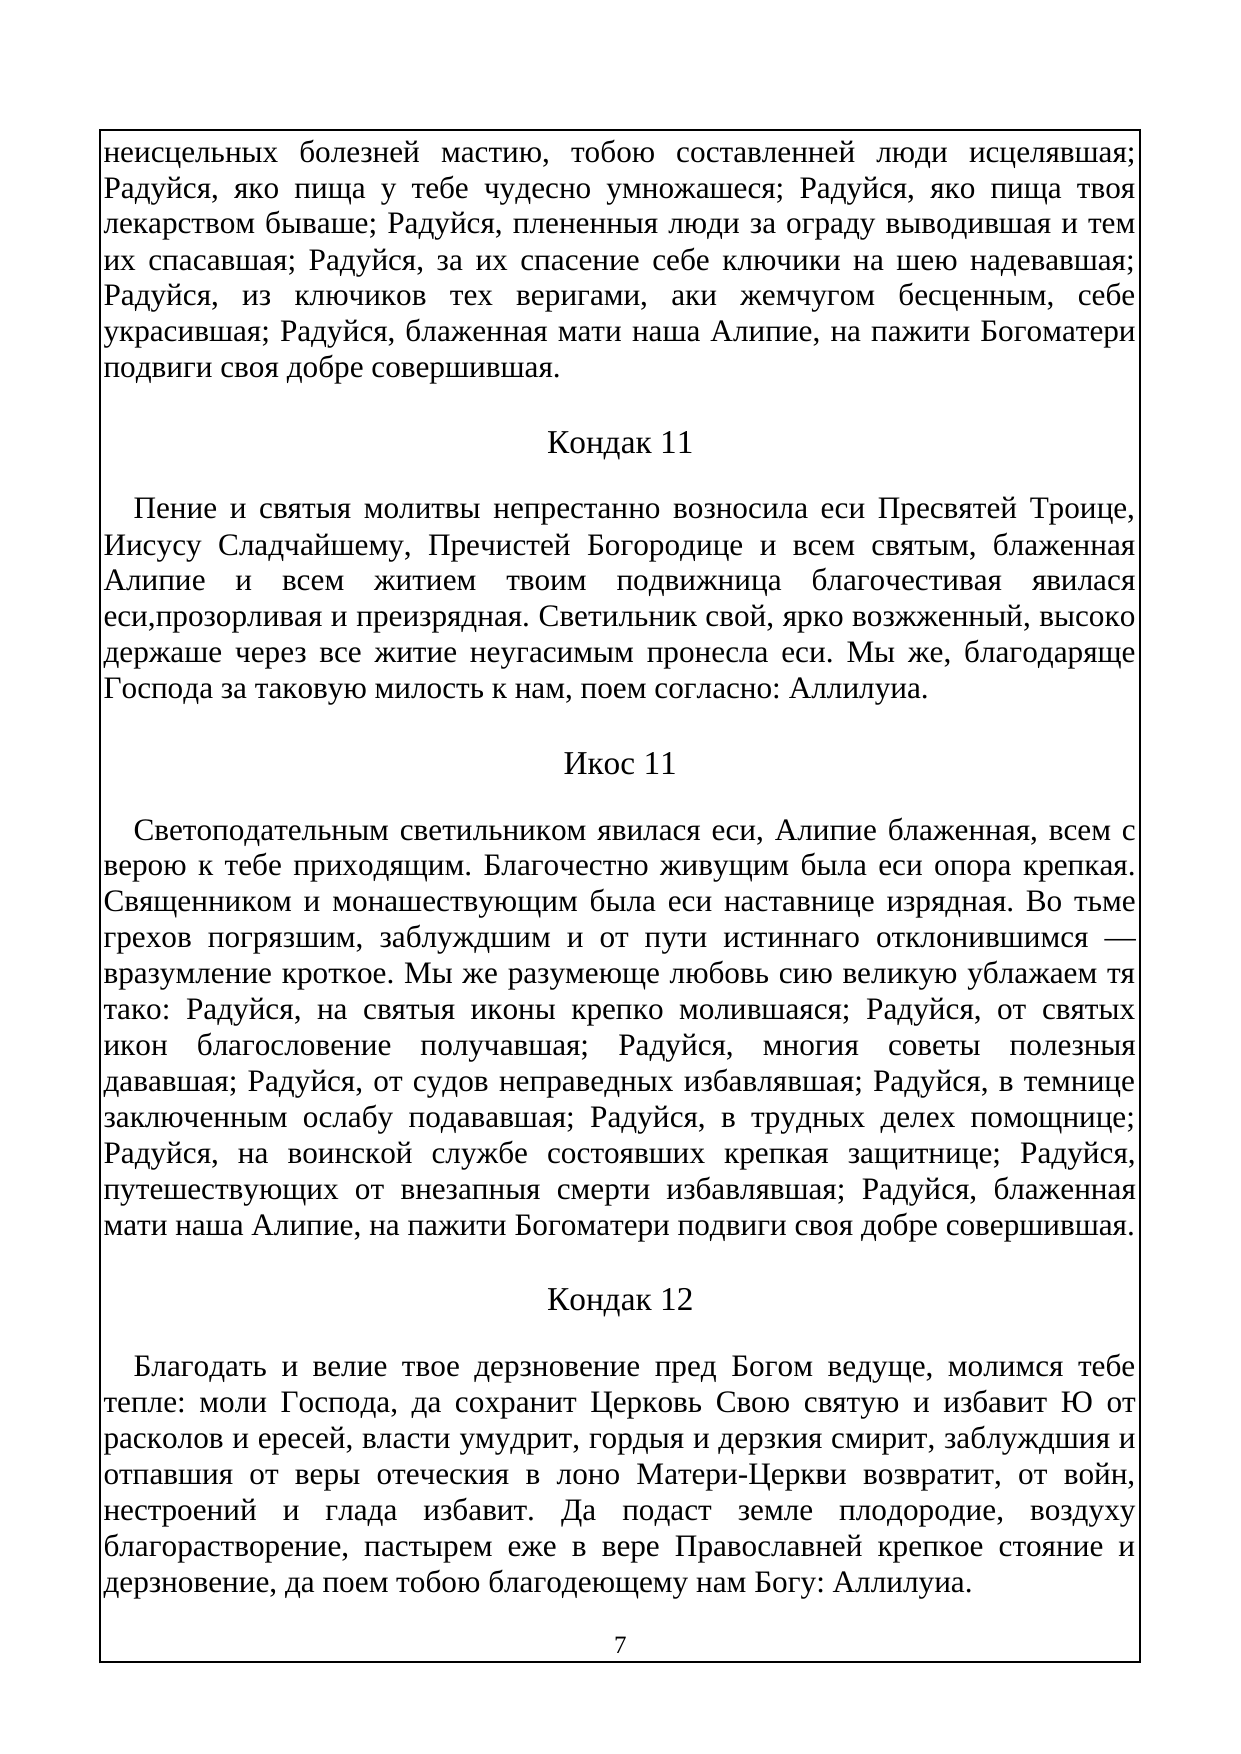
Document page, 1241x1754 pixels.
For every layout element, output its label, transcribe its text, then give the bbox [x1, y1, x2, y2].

subtitle Икос 11 [103, 743, 1137, 781]
subtitle Кондак 12 [103, 1279, 1137, 1318]
text Благодать и велие твое дерзновение пред Богом ведуще, молимся тебе тепле: моли Господа, да сохранит Церковь Свою святую и избавит Ю от расколов и ересей, власти умудрит, гордыя и дерзкия смирит, заблуждшия и отпавшия от веры отеческия в лоно Матери-Церкви возвратит, от войн, нестроений и глада избавит. Да подаст земле плодородие, воздуху благорастворение, пастырем еже в вере Православней крепкое стояние и дерзновение, да поем тобою благодеющему нам Богу: Аллилуиа. [103, 1347, 1137, 1599]
text Светоподательным светильником явилася еси, Алипие блаженная, всем с верою к тебе приходящим. Благочестно живущим была еси опора крепкая. Священником и монашествующим была еси наставнице изрядная. Во тьме грехов погрязшим, заблуждшим и от пути истиннаго отклонившимся — вразумление кроткое. Мы же разумеюще любовь сию великую ублажаем тя тако: Радуйся, на святыя иконы крепко молившаяся; Радуйся, от святых икон благословение получавшая; Радуйся, многия советы полезныя дававшая; Радуйся, от судов неправедных избавлявшая; Радуйся, в темнице заключенным ослабу подававшая; Радуйся, в трудных делех помощнице; Радуйся, на воинской службе состоявших крепкая защитнице; Радуйся, путешествующих от внезапныя смерти избавлявшая; Радуйся, блаженная мати наша Алипие, на пажити Богоматери подвиги своя добре совершившая. [103, 811, 1137, 1242]
text Пение и святыя молитвы непрестанно возносила еси Пресвятей Троице, Иисусу Сладчайшему, Пречистей Богородице и всем святым, блаженная Алипие и всем житием твоим подвижница благочестивая явилася еси,прозорливая и преизрядная. Светильник свой, ярко возжженный, высоко держаше через все житие неугасимым пронесла еси. Мы же, благодаряще Господа за таковую милость к нам, поем согласно: Аллилуиа. [103, 490, 1137, 705]
subtitle Кондак 11 [103, 422, 1137, 460]
text неисцельных болезней мастию, тобою составленней люди исцелявшая; Радуйся, яко пища у тебе чудесно умножашеся; Радуйся, яко пища твоя лекарством бываше; Радуйся, плененныя люди за ограду выводившая и тем их спасавшая; Радуйся, за их спасение себе ключики на шею надевавшая; Радуйся, из ключиков тех веригами, аки жемчугом бесценным, себе украсившая; Радуйся, блаженная мати наша Алипие, на пажити Богоматери подвиги своя добре совершившая. [103, 133, 1137, 384]
